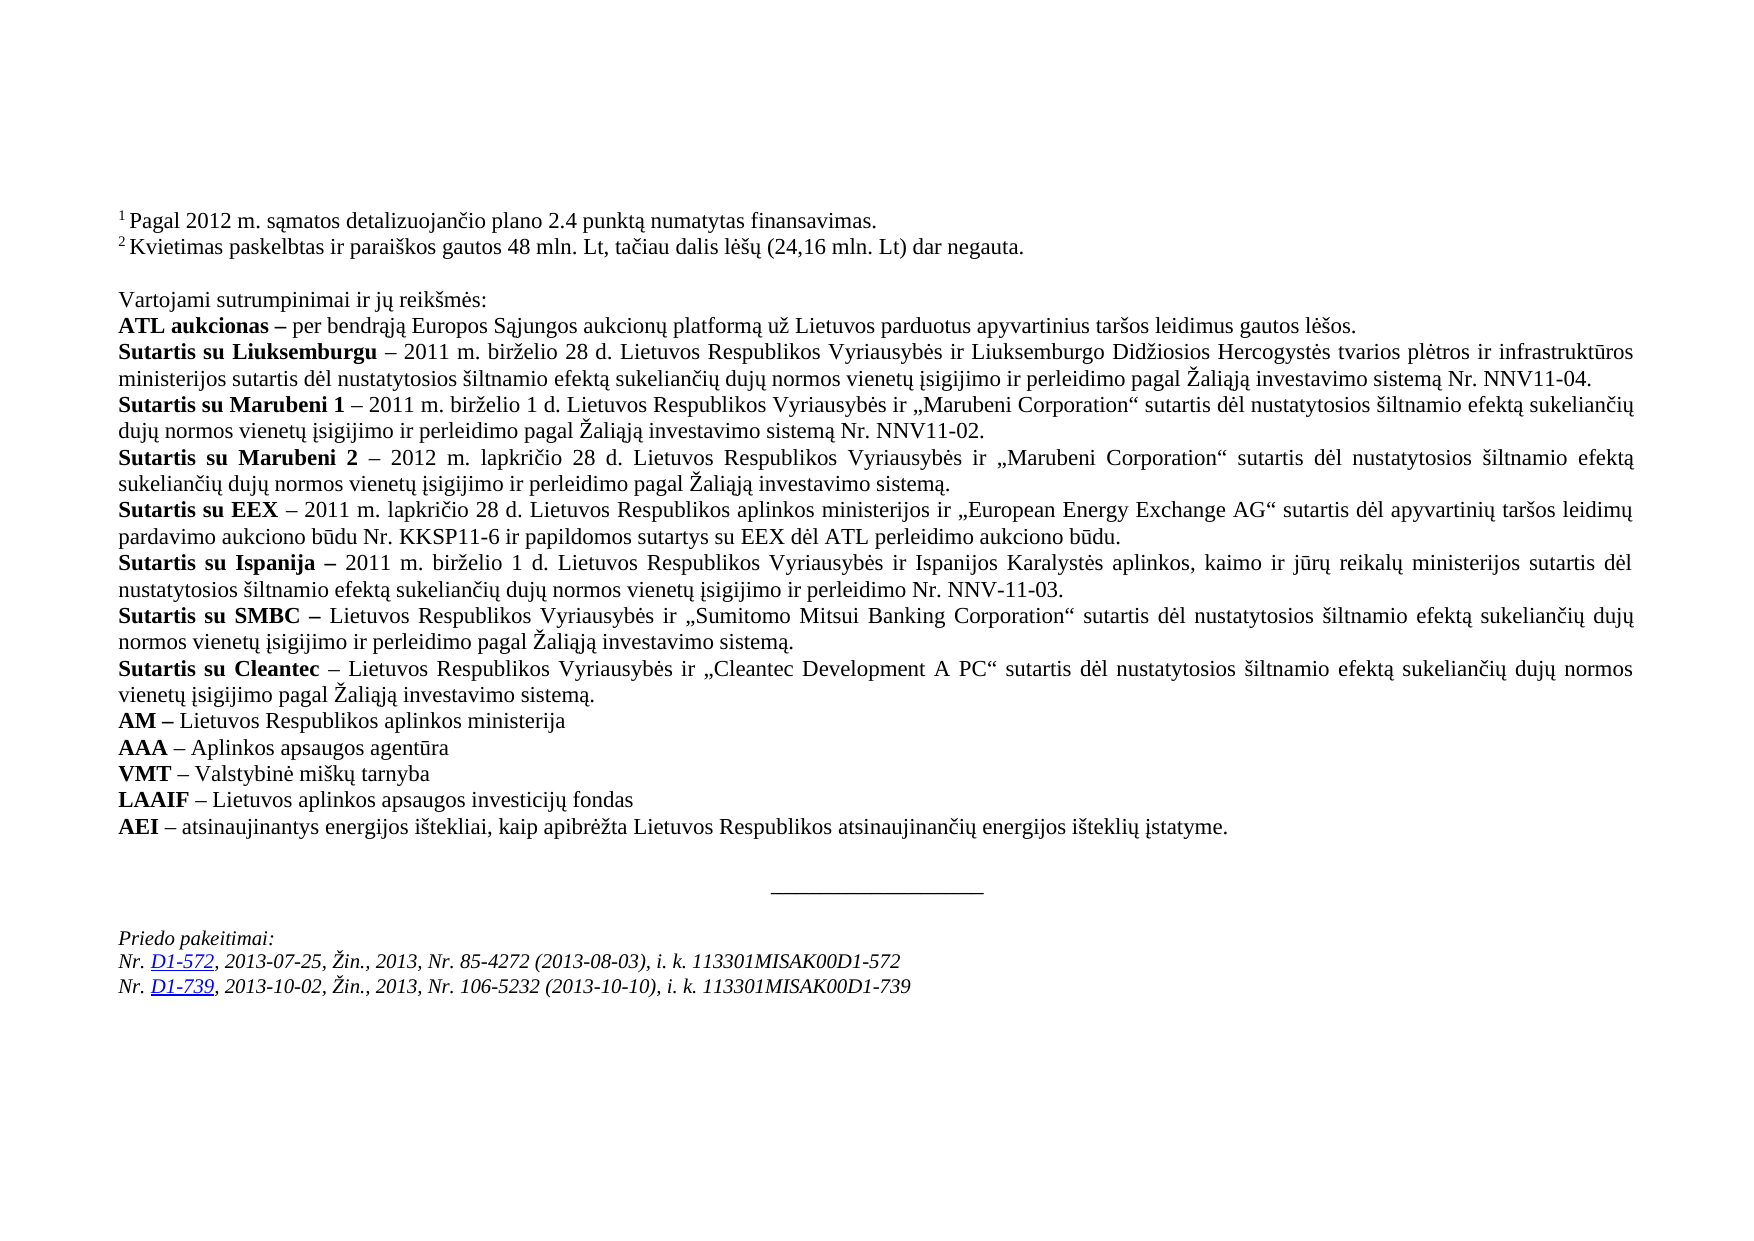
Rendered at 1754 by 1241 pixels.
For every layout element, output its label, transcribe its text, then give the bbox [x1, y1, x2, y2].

text Nr. D1-739, 2013-10-02, Žin., 2013, Nr. 106-5232 (2013-10-10), i. k. 113301MISAK00D1-739 [118, 973, 1636, 998]
text Sutartis su Cleantec – Lietuvos Respublikos Vyriausybės ir „Cleantec Development A PC“ sutartis dėl nustatytosios šiltnamio efektą sukeliančių dujų normos vienetų įsigijimo pagal Žaliąją investavimo sistemą. [118, 655, 1636, 707]
text Vartojami sutrumpinimai ir jų reikšmės: [118, 286, 1636, 312]
text 2 Kvietimas paskelbtas ir paraiškos gautos 48 mln. Lt, tačiau dalis lėšų (24,16 mln. Lt) dar negauta. [118, 233, 1636, 259]
text Sutartis su Ispanija – 2011 m. birželio 1 d. Lietuvos Respublikos Vyriausybės ir Ispanijos Karalystės aplinkos, kaimo ir jūrų reikalų ministerijos sutartis dėl nustatytosios šiltnamio efektą sukeliančių dujų normos vienetų įsigijimo ir perleidimo Nr. NNV-11-03. [118, 549, 1636, 602]
text AEI – atsinaujinantys energijos ištekliai, kaip apibrėžta Lietuvos Respublikos atsinaujinančių energijos išteklių įstatyme. [118, 813, 1636, 839]
text Sutartis su SMBC – Lietuvos Respublikos Vyriausybės ir „Sumitomo Mitsui Banking Corporation“ sutartis dėl nustatytosios šiltnamio efektą sukeliančių dujų normos vienetų įsigijimo ir perleidimo pagal Žaliąją investavimo sistemą. [118, 602, 1636, 655]
text 1 Pagal 2012 m. sąmatos detalizuojančio plano 2.4 punktą numatytas finansavimas. [118, 207, 1636, 233]
text Priedo pakeitimai: [118, 925, 1636, 949]
text VMT – Valstybinė miškų tarnyba [118, 760, 1636, 786]
text AAA – Aplinkos apsaugos agentūra [118, 734, 1636, 760]
text Sutartis su EEX – 2011 m. lapkričio 28 d. Lietuvos Respublikos aplinkos ministerijos ir „European Energy Exchange AG“ sutartis dėl apyvartinių taršos leidimų pardavimo aukciono būdu Nr. KKSP11-6 ir papildomos sutartys su EEX dėl ATL perleidimo aukciono būdu. [118, 497, 1636, 549]
text ATL aukcionas – per bendrąją Europos Sąjungos aukcionų platformą už Lietuvos parduotus apyvartinius taršos leidimus gautos lėšos. [118, 312, 1636, 338]
text Sutartis su Marubeni 1 – 2011 m. birželio 1 d. Lietuvos Respublikos Vyriausybės ir „Marubeni Corporation“ sutartis dėl nustatytosios šiltnamio efektą sukeliančių dujų normos vienetų įsigijimo ir perleidimo pagal Žaliąją investavimo sistemą Nr. NNV11-02. [118, 391, 1636, 444]
text LAAIF – Lietuvos aplinkos apsaugos investicijų fondas [118, 786, 1636, 813]
text Nr. D1-572, 2013-07-25, Žin., 2013, Nr. 85-4272 (2013-08-03), i. k. 113301MISAK00D1-572 [118, 949, 1636, 973]
text _________________ [118, 868, 1636, 897]
text Sutartis su Liuksemburgu – 2011 m. birželio 28 d. Lietuvos Respublikos Vyriausybės ir Liuksemburgo Didžiosios Hercogystės tvarios plėtros ir infrastruktūros ministerijos sutartis dėl nustatytosios šiltnamio efektą sukeliančių dujų normos vienetų įsigijimo ir perleidimo pagal Žaliąją investavimo sistemą Nr. NNV11-04. [118, 338, 1636, 391]
text AM – Lietuvos Respublikos aplinkos ministerija [118, 707, 1636, 734]
text Sutartis su Marubeni 2 – 2012 m. lapkričio 28 d. Lietuvos Respublikos Vyriausybės ir „Marubeni Corporation“ sutartis dėl nustatytosios šiltnamio efektą sukeliančių dujų normos vienetų įsigijimo ir perleidimo pagal Žaliąją investavimo sistemą. [118, 444, 1636, 497]
